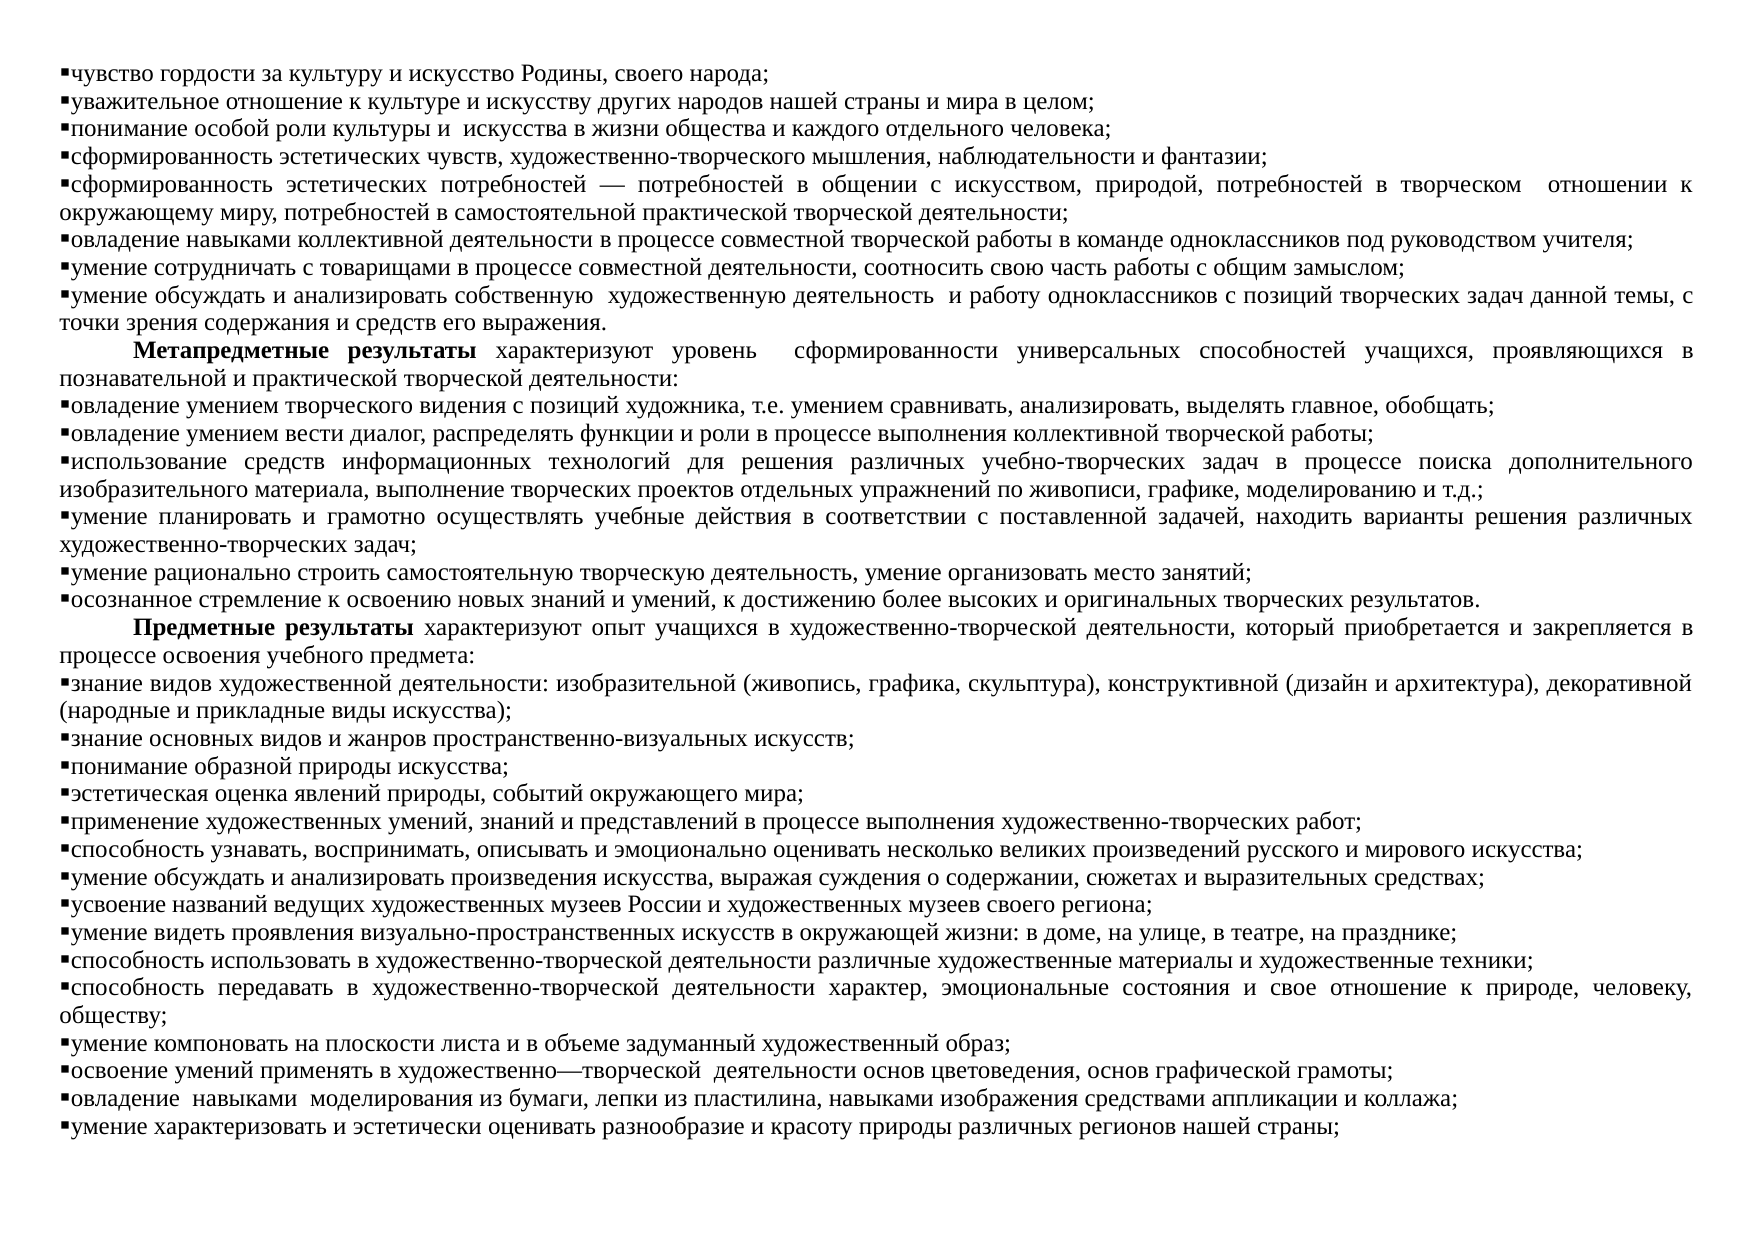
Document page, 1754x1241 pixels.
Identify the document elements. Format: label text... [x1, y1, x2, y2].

list умение рационально строить самостоятельную творческую деятельность, умение организовать место занятий; [59, 558, 1694, 586]
list умение обсуждать и анализировать произведения искусства, выражая суждения о содержании, сюжетах и выразительных средствах; [59, 863, 1691, 890]
list использование средств информационных технологий для решения различных учебно-творческих задач в процессе поиска дополнительного изобразительного материала, выполнение творческих проектов отдельных упражнений по живописи, графике, моделированию и т.д.; [59, 447, 1694, 502]
list эстетическая оценка явлений природы, событий окружающего мира; [59, 779, 1694, 807]
list осознанное стремление к освоению новых знаний и умений, к достижению более высоких и оригинальных творческих результатов. [59, 586, 1694, 613]
list сформированность эстетических потребностей — потребностей в общении с искусством, природой, потребностей в творческом отношении к окружающему миру, потребностей в самостоятельной практической творческой деятельности; [59, 170, 1694, 225]
list умение сотрудничать с товарищами в процессе совместной деятельности, соотносить свою часть работы с общим замыслом; [59, 253, 1695, 281]
list сформированность эстетических чувств, художественно-творческого мышления, наблюдательности и фантазии; [59, 142, 1694, 170]
list умение характеризовать и эстетически оценивать разнообразие и красоту природы различных регионов нашей страны; [59, 1112, 1695, 1140]
list овладение навыками моделирования из бумаги, лепки из пластилина, навыками изображения средствами аппликации и коллажа; [59, 1084, 1695, 1112]
list овладение умением вести диалог, распределять функции и роли в процессе выполнения коллективной творческой работы; [59, 419, 1694, 447]
list применение художественных умений, знаний и представлений в процессе выполнения художественно-творческих работ; [59, 807, 1694, 835]
list способность узнавать, воспринимать, описывать и эмоционально оценивать несколько великих произведений русского и мирового искусства; [59, 835, 1694, 863]
list знание видов художественной деятельности: изобразительной (живопись, графика, скульптура), конструктивной (дизайн и архитектура), декоративной (народные и прикладные виды искусства); [59, 669, 1694, 724]
list чувство гордости за культуру и искусство Родины, своего народа; [59, 59, 1694, 87]
list усвоение названий ведущих художественных музеев России и художественных музеев своего региона; [59, 890, 1691, 918]
list понимание особой роли культуры и искусства в жизни общества и каждого отдельного человека; [59, 114, 1694, 142]
text Метапредметные результаты характеризуют уровень сформированности универсальных способностей учащихся, проявляющихся в познавательной и практической творческой деятельности: [59, 336, 1695, 392]
list овладение умением творческого видения с позиций художника, т.е. умением сравнивать, анализировать, выделять главное, обобщать; [59, 392, 1694, 419]
list умение видеть проявления визуально-пространственных искусств в окружающей жизни: в доме, на улице, в театре, на празднике; [59, 918, 1692, 946]
list овладение навыками коллективной деятельности в процессе совместной творческой работы в команде одноклассников под руководством учителя; [59, 225, 1695, 253]
list уважительное отношение к культуре и искусству других народов нашей страны и мира в целом; [59, 87, 1694, 114]
list умение компоновать на плоскости листа и в объеме задуманный художественный образ; [59, 1029, 1694, 1057]
list способность использовать в художественно-творческой деятельности различные художественные материалы и художественные техники; [59, 946, 1694, 973]
list умение обсуждать и анализировать собственную художественную деятельность и работу одноклассников с позиций творческих задач данной темы, с точки зрения содержания и средств его выражения. [59, 281, 1695, 336]
list понимание образной природы искусства; [59, 752, 1694, 779]
list знание основных видов и жанров пространственно-визуальных искусств; [59, 724, 1694, 752]
list умение планировать и грамотно осуществлять учебные действия в соответствии с поставленной задачей, находить варианты решения различных художественно-творческих задач; [59, 502, 1694, 558]
text Предметные результаты характеризуют опыт учащихся в художественно-творческой деятельности, который приобретается и закрепляется в процессе освоения учебного предмета: [59, 613, 1694, 669]
list освоение умений применять в художественно—творческой деятельности основ цветоведения, основ графической грамоты; [59, 1057, 1694, 1084]
list способность передавать в художественно-творческой деятельности характер, эмоциональные состояния и свое отношение к природе, человеку, обществу; [59, 973, 1694, 1029]
